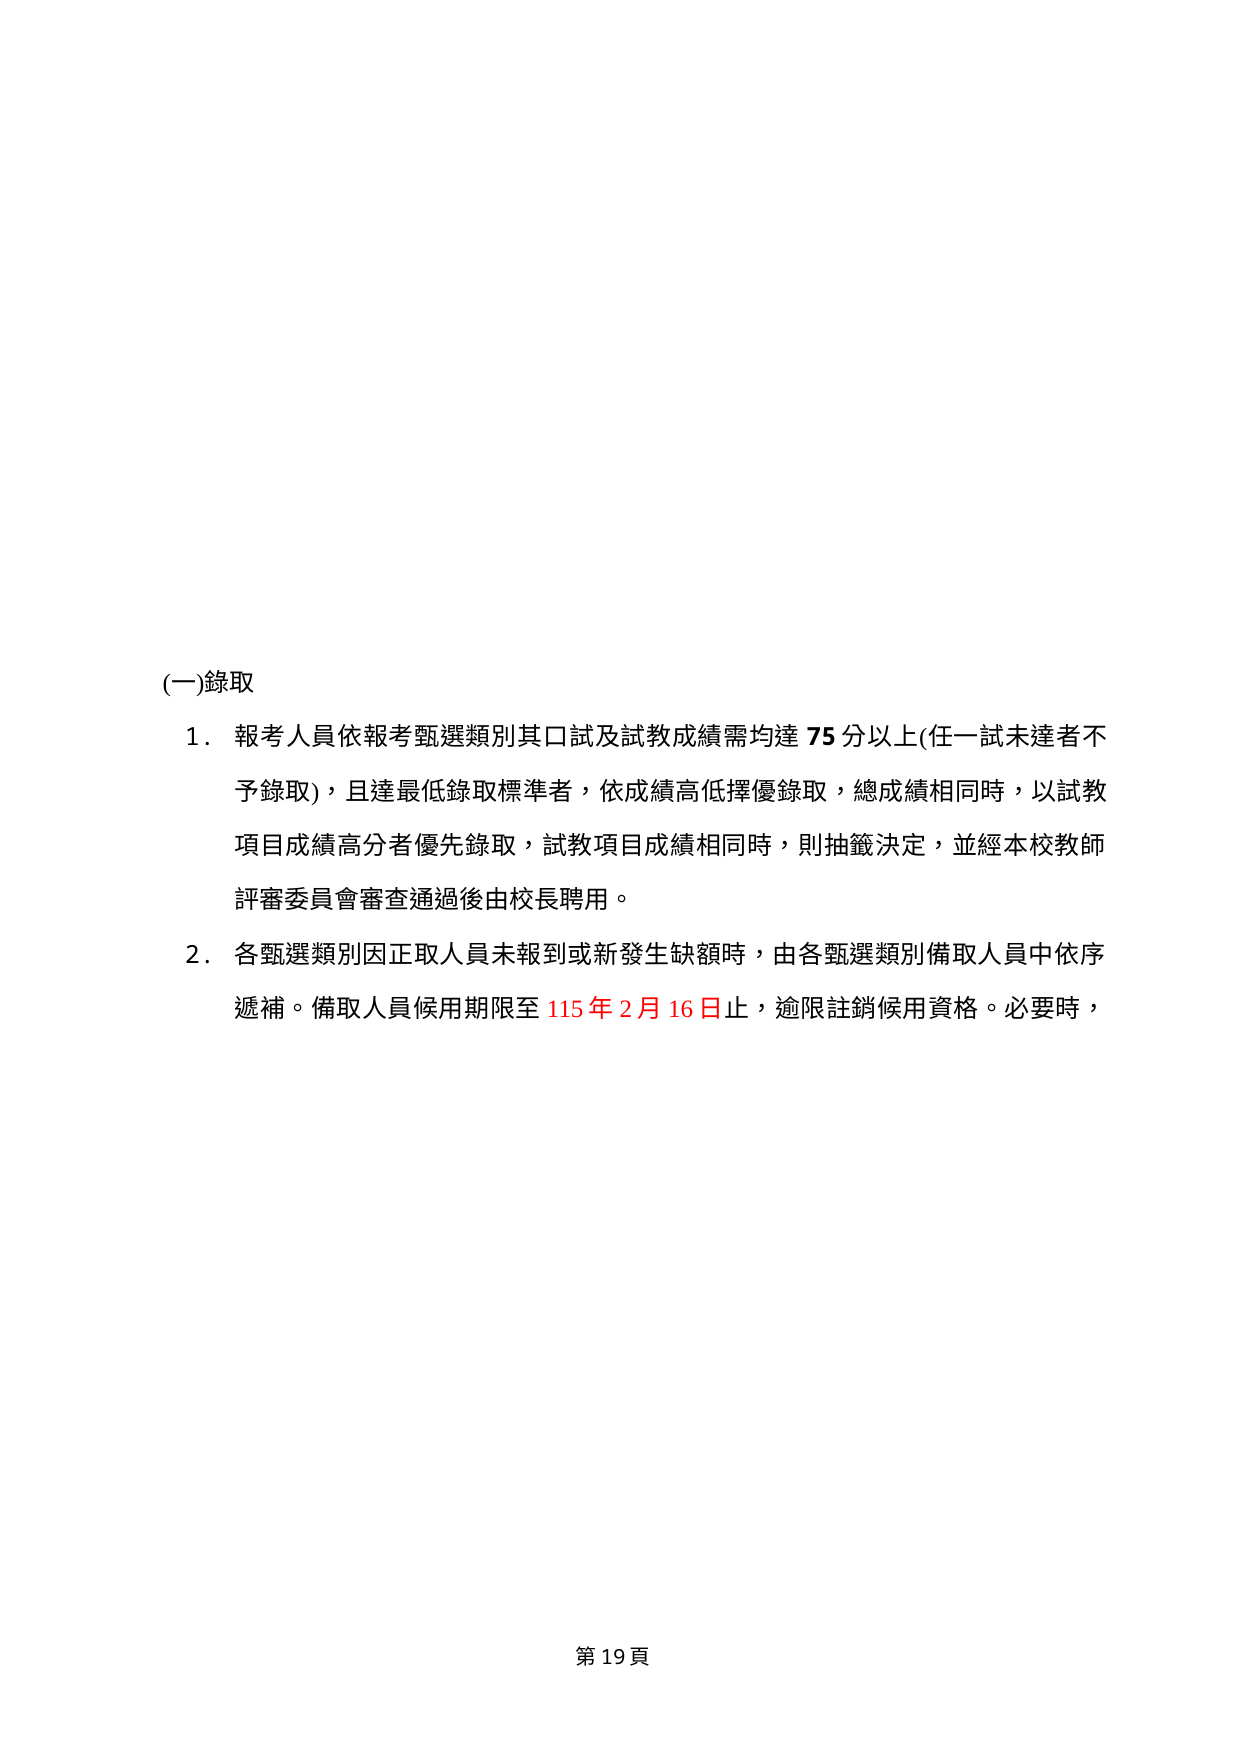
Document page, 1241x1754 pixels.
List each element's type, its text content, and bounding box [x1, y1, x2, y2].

list 各甄選類別因正取人員未報到或新發生缺額時，由各甄選類別備取人員中依序遞補。備取人員候用期限至115年2月16日止，逾限註銷候用資格。必要時， [184, 934, 1107, 1025]
text (一)錄取 [162, 662, 1107, 698]
list 報考人員依報考甄選類別其口試及試教成績需均達75分以上(任一試未達者不予錄取)，且達最低錄取標準者，依成績高低擇優錄取，總成績相同時，以試教項目成績高分者優先錄取，試教項目成績相同時，則抽籤決定，並經本校教師評審委員會審查通過後由校長聘用。 [184, 717, 1107, 916]
